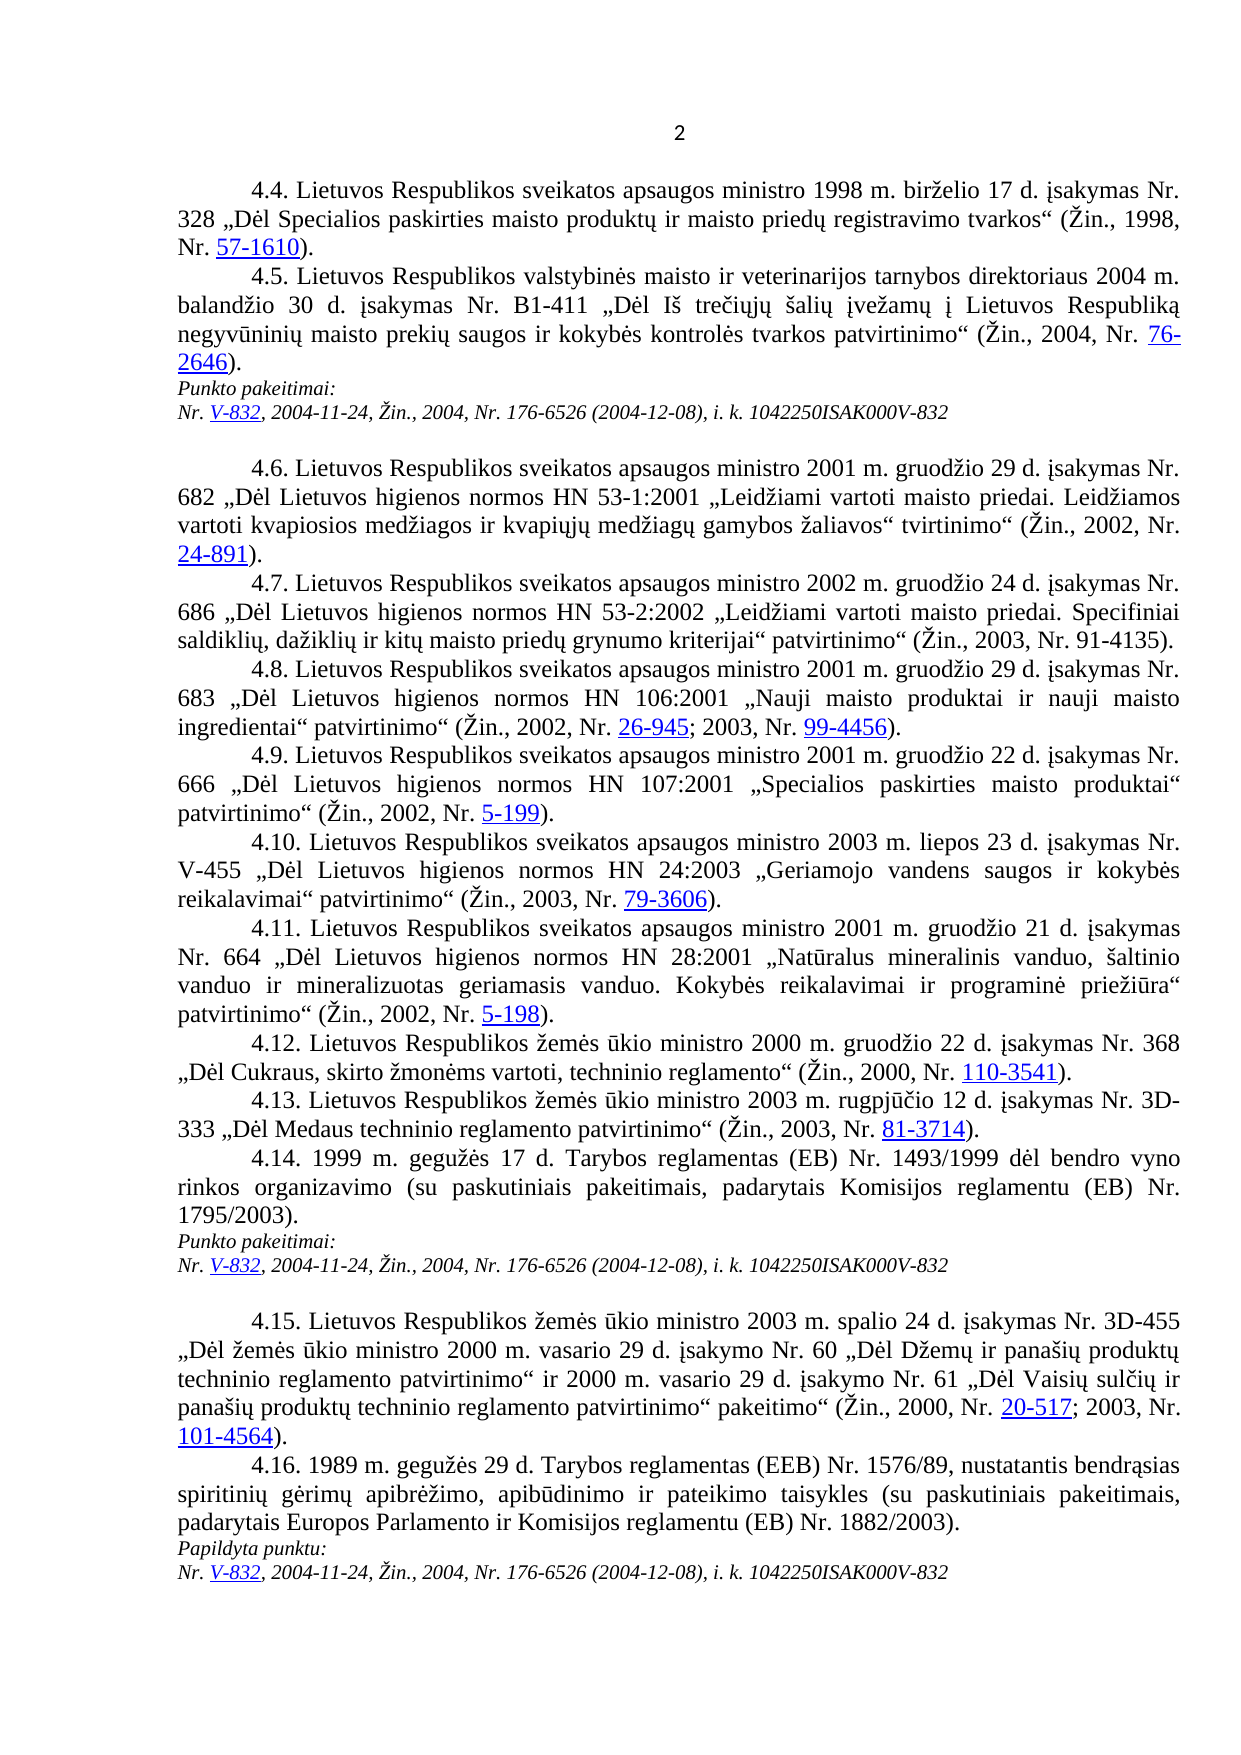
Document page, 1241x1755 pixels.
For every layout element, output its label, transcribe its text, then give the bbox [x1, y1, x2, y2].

text 4.14. 1999 m. gegužės 17 d. Tarybos reglamentas (EB) Nr. 1493/1999 dėl bendro vyno rinkos organizavimo (su paskutiniais pakeitimais, padarytais Komisijos reglamentu (EB) Nr. 1795/2003). [177, 1143, 1181, 1229]
text Nr. V-832, 2004-11-24, Žin., 2004, Nr. 176-6526 (2004-12-08), i. k. 1042250ISAK000V-832 [177, 1253, 1181, 1277]
text 4.16. 1989 m. gegužės 29 d. Tarybos reglamentas (EEB) Nr. 1576/89, nustatantis bendrąsias spiritinių gėrimų apibrėžimo, apibūdinimo ir pateikimo taisykles (su paskutiniais pakeitimais, padarytais Europos Parlamento ir Komisijos reglamentu (EB) Nr. 1882/2003). [177, 1450, 1181, 1536]
text 4.15. Lietuvos Respublikos žemės ūkio ministro 2003 m. spalio 24 d. įsakymas Nr. 3D-455 „Dėl žemės ūkio ministro 2000 m. vasario 29 d. įsakymo Nr. 60 „Dėl Džemų ir panašių produktų techninio reglamento patvirtinimo“ ir 2000 m. vasario 29 d. įsakymo Nr. 61 „Dėl Vaisių sulčių ir panašių produktų techninio reglamento patvirtinimo“ pakeitimo“ (Žin., 2000, Nr. 20-517; 2003, Nr. 101-4564). [177, 1306, 1181, 1450]
text 4.12. Lietuvos Respublikos žemės ūkio ministro 2000 m. gruodžio 22 d. įsakymas Nr. 368 „Dėl Cukraus, skirto žmonėms vartoti, techninio reglamento“ (Žin., 2000, Nr. 110-3541). [177, 1028, 1181, 1086]
text 4.5. Lietuvos Respublikos valstybinės maisto ir veterinarijos tarnybos direktoriaus 2004 m. balandžio 30 d. įsakymas Nr. B1-411 „Dėl Iš trečiųjų šalių įvežamų į Lietuvos Respubliką negyvūninių maisto prekių saugos ir kokybės kontrolės tvarkos patvirtinimo“ (Žin., 2004, Nr. 76-2646). [177, 261, 1181, 376]
text 4.6. Lietuvos Respublikos sveikatos apsaugos ministro 2001 m. gruodžio 29 d. įsakymas Nr. 682 „Dėl Lietuvos higienos normos HN 53-1:2001 „Leidžiami vartoti maisto priedai. Leidžiamos vartoti kvapiosios medžiagos ir kvapiųjų medžiagų gamybos žaliavos“ tvirtinimo“ (Žin., 2002, Nr. 24-891). [177, 453, 1181, 568]
text Papildyta punktu: [177, 1536, 1181, 1560]
text Nr. V-832, 2004-11-24, Žin., 2004, Nr. 176-6526 (2004-12-08), i. k. 1042250ISAK000V-832 [177, 1560, 1181, 1584]
text Nr. V-832, 2004-11-24, Žin., 2004, Nr. 176-6526 (2004-12-08), i. k. 1042250ISAK000V-832 [177, 400, 1181, 424]
text 4.4. Lietuvos Respublikos sveikatos apsaugos ministro 1998 m. birželio 17 d. įsakymas Nr. 328 „Dėl Specialios paskirties maisto produktų ir maisto priedų registravimo tvarkos“ (Žin., 1998, Nr. 57-1610). [177, 175, 1181, 261]
text 4.8. Lietuvos Respublikos sveikatos apsaugos ministro 2001 m. gruodžio 29 d. įsakymas Nr. 683 „Dėl Lietuvos higienos normos HN 106:2001 „Nauji maisto produktai ir nauji maisto ingredientai“ patvirtinimo“ (Žin., 2002, Nr. 26-945; 2003, Nr. 99-4456). [177, 654, 1181, 741]
text 4.10. Lietuvos Respublikos sveikatos apsaugos ministro 2003 m. liepos 23 d. įsakymas Nr. V-455 „Dėl Lietuvos higienos normos HN 24:2003 „Geriamojo vandens saugos ir kokybės reikalavimai“ patvirtinimo“ (Žin., 2003, Nr. 79-3606). [177, 827, 1181, 913]
text Punkto pakeitimai: [177, 1229, 1181, 1253]
text Punkto pakeitimai: [177, 376, 1181, 400]
text 4.7. Lietuvos Respublikos sveikatos apsaugos ministro 2002 m. gruodžio 24 d. įsakymas Nr. 686 „Dėl Lietuvos higienos normos HN 53-2:2002 „Leidžiami vartoti maisto priedai. Specifiniai saldiklių, dažiklių ir kitų maisto priedų grynumo kriterijai“ patvirtinimo“ (Žin., 2003, Nr. 91-4135). [177, 568, 1181, 654]
text 4.13. Lietuvos Respublikos žemės ūkio ministro 2003 m. rugpjūčio 12 d. įsakymas Nr. 3D-333 „Dėl Medaus techninio reglamento patvirtinimo“ (Žin., 2003, Nr. 81-3714). [177, 1086, 1181, 1143]
text 4.9. Lietuvos Respublikos sveikatos apsaugos ministro 2001 m. gruodžio 22 d. įsakymas Nr. 666 „Dėl Lietuvos higienos normos HN 107:2001 „Specialios paskirties maisto produktai“ patvirtinimo“ (Žin., 2002, Nr. 5-199). [177, 741, 1181, 827]
text 4.11. Lietuvos Respublikos sveikatos apsaugos ministro 2001 m. gruodžio 21 d. įsakymas Nr. 664 „Dėl Lietuvos higienos normos HN 28:2001 „Natūralus mineralinis vanduo, šaltinio vanduo ir mineralizuotas geriamasis vanduo. Kokybės reikalavimai ir programinė priežiūra“ patvirtinimo“ (Žin., 2002, Nr. 5-198). [177, 913, 1181, 1028]
